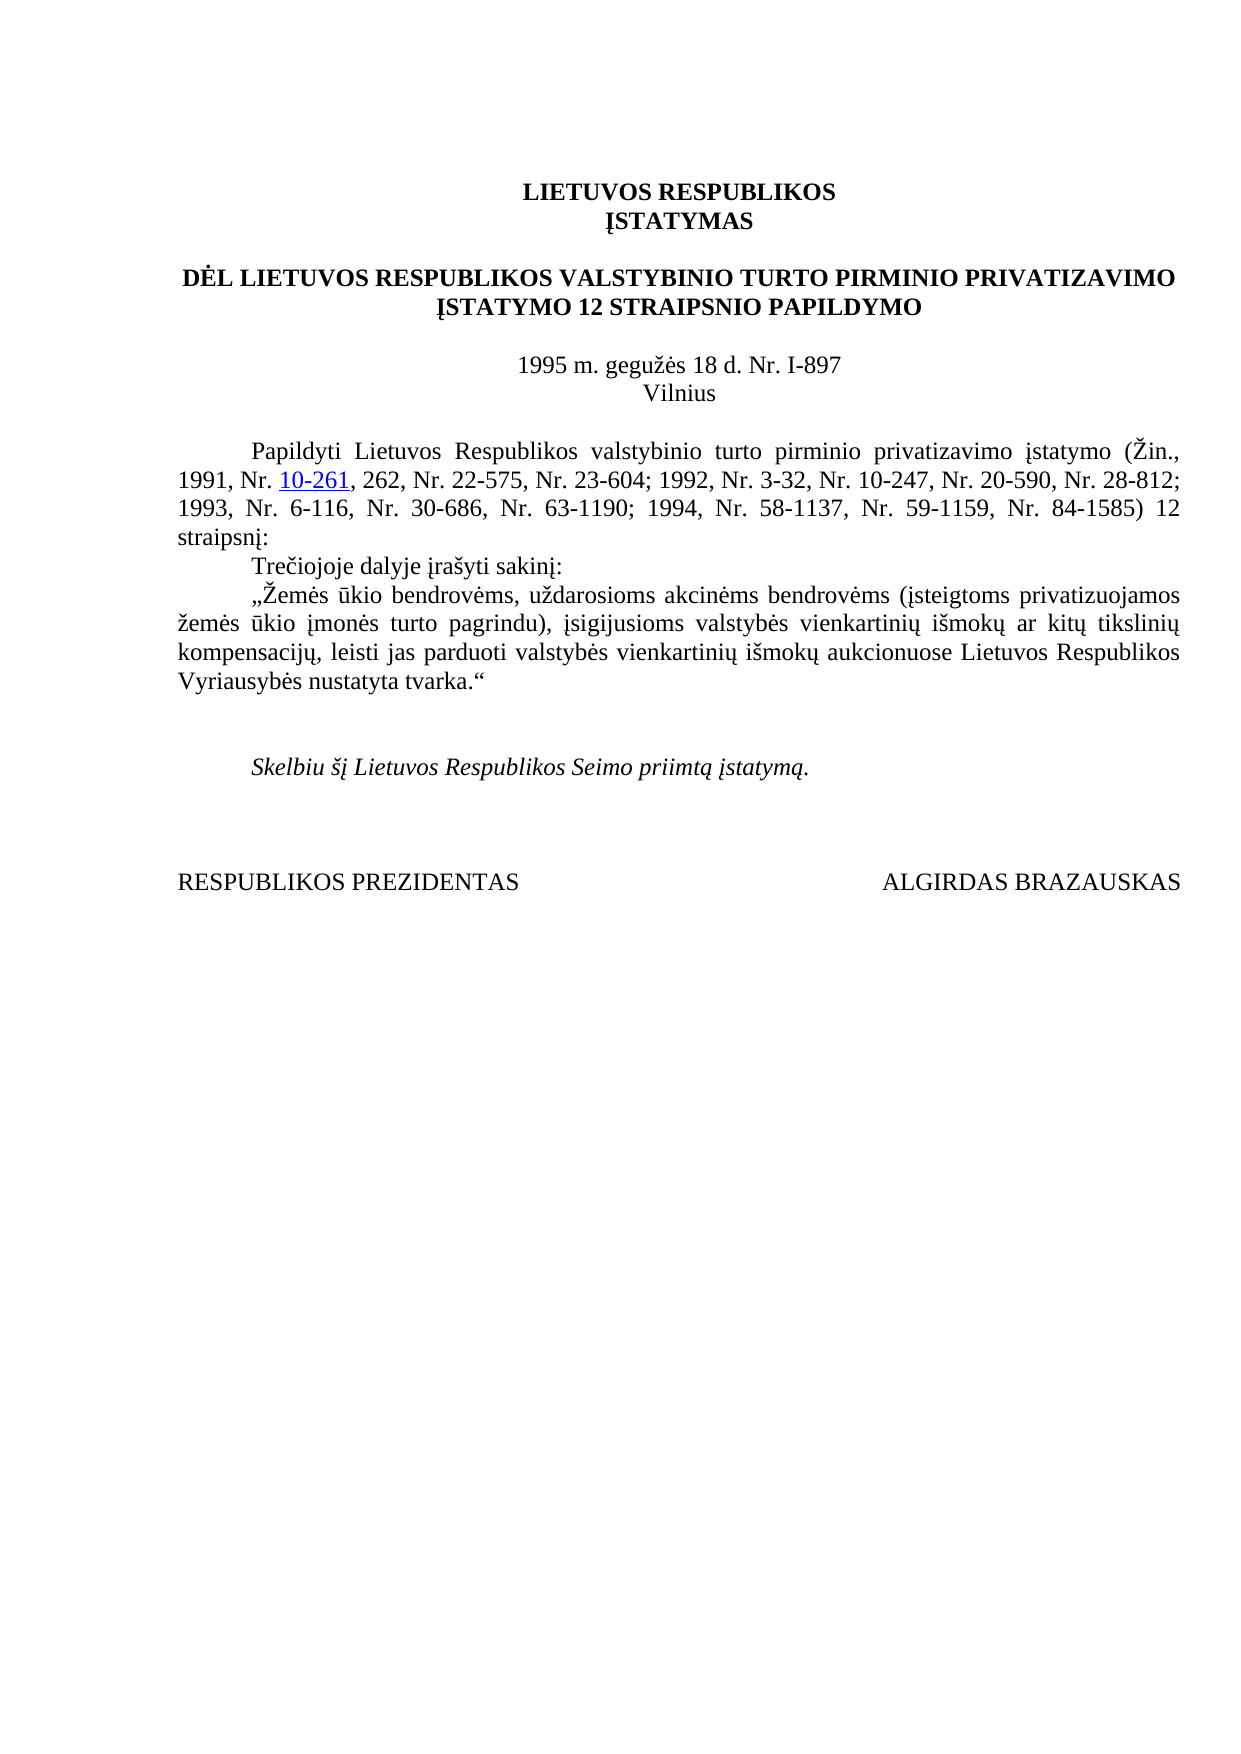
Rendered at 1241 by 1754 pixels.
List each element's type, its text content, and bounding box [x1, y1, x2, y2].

text „Žemės ūkio bendrovėms, uždarosioms akcinėms bendrovėms (įsteigtoms privatizuojamos žemės ūkio įmonės turto pagrindu), įsigijusioms valstybės vienkartinių išmokų ar kitų tikslinių kompensacijų, leisti jas parduoti valstybės vienkartinių išmokų aukcionuose Lietuvos Respublikos Vyriausybės nustatyta tvarka.“ [177, 580, 1181, 695]
text Trečiojoje dalyje įrašyti sakinį: [177, 551, 1181, 580]
text Skelbiu šį Lietuvos Respublikos Seimo priimtą įstatymą. [177, 752, 1181, 781]
text DĖL LIETUVOS RESPUBLIKOS VALSTYBINIO TURTO PIRMINIO PRIVATIZAVIMO ĮSTATYMO 12 STRAIPSNIO PAPILDYMO [177, 263, 1181, 321]
text LIETUVOS RESPUBLIKOS [177, 177, 1181, 206]
text RESPUBLIKOS PREZIDENTAS ALGIRDAS BRAZAUSKAS [177, 867, 1181, 896]
text 1995 m. gegužės 18 d. Nr. I-897 [177, 350, 1181, 378]
text Vilnius [177, 378, 1181, 407]
text ĮSTATYMAS [177, 206, 1181, 235]
text Papildyti Lietuvos Respublikos valstybinio turto pirminio privatizavimo įstatymo (Žin., 1991, Nr. 10-261, 262, Nr. 22-575, Nr. 23-604; 1992, Nr. 3-32, Nr. 10-247, Nr. 20-590, Nr. 28-812; 1993, Nr. 6-116, Nr. 30-686, Nr. 63-1190; 1994, Nr. 58-1137, Nr. 59-1159, Nr. 84-1585) 12 straipsnį: [177, 436, 1181, 551]
